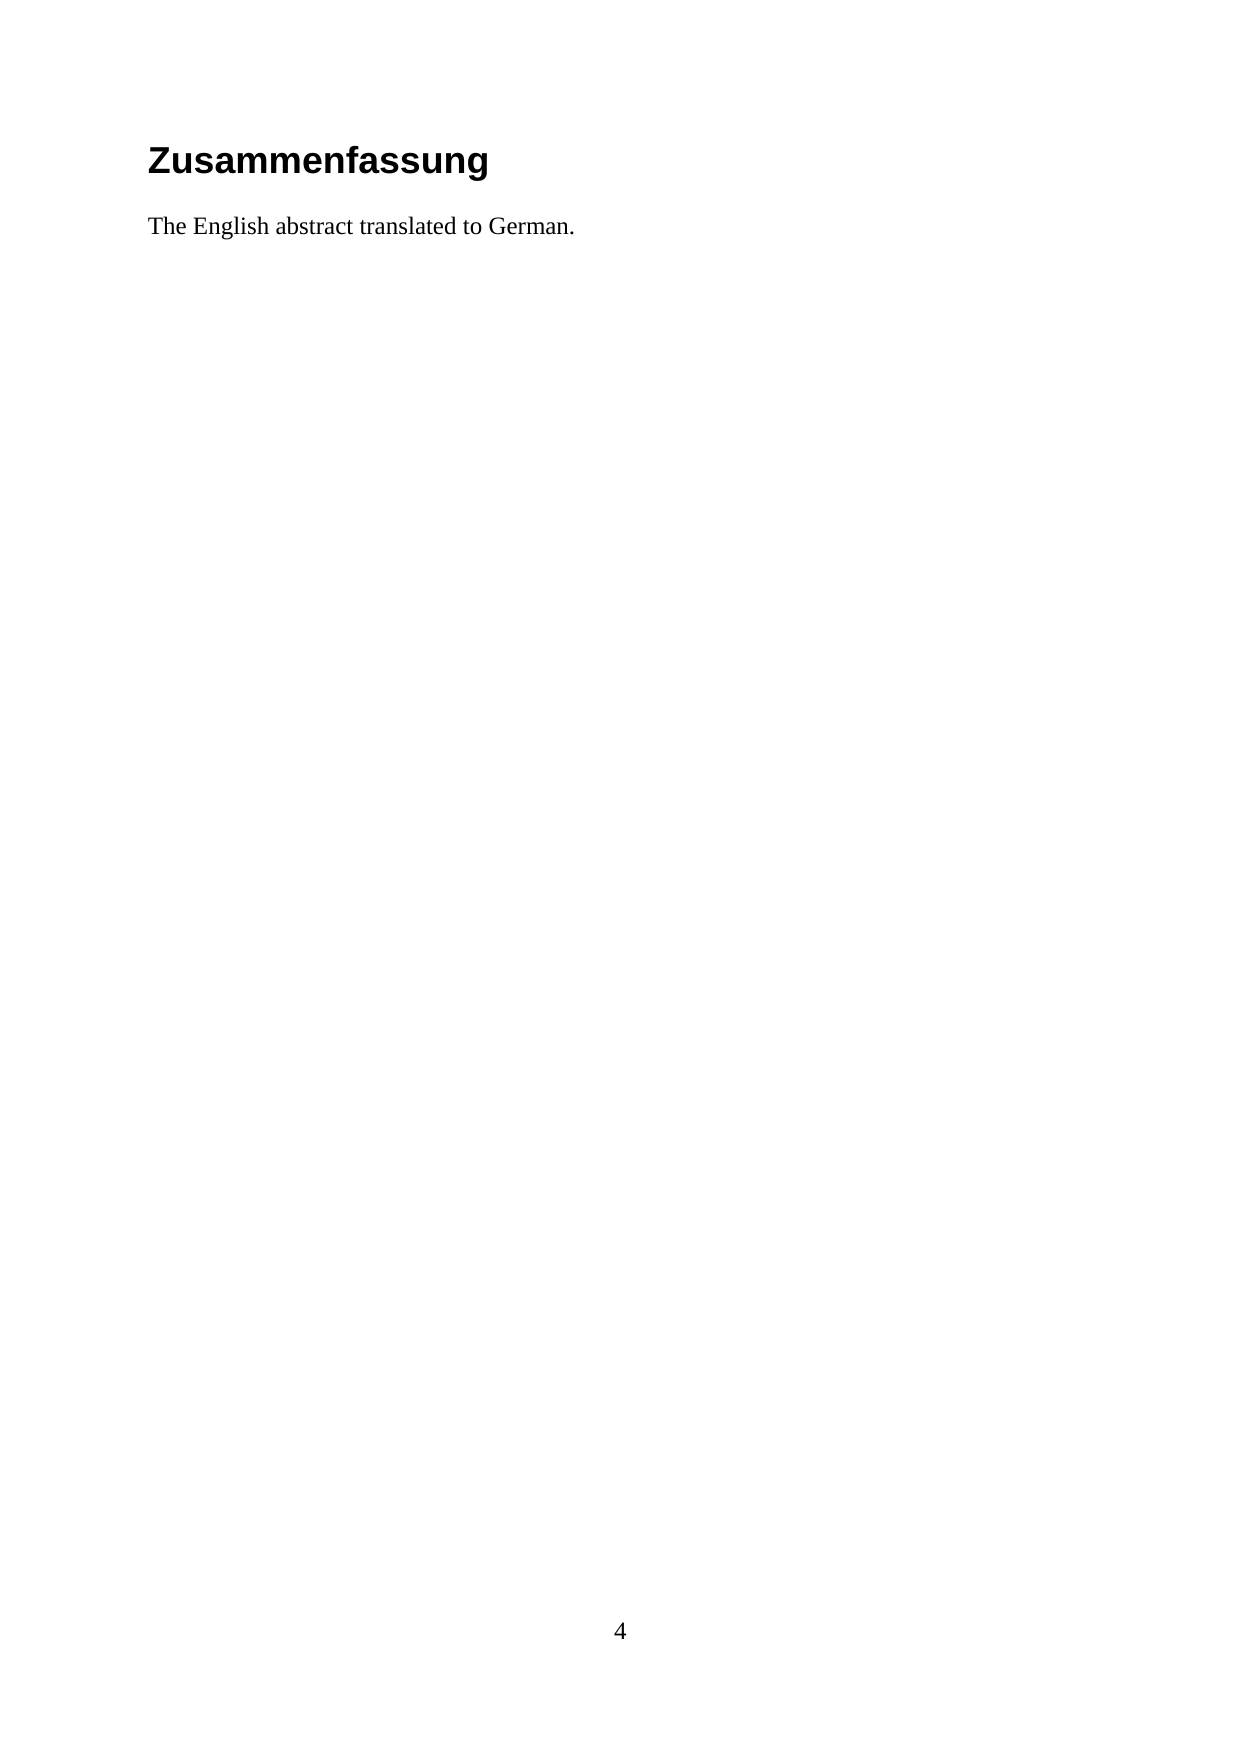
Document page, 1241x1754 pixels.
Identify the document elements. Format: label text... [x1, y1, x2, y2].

text The English abstract translated to German. [148, 211, 1093, 240]
subtitle Zusammenfassung [148, 139, 1093, 182]
